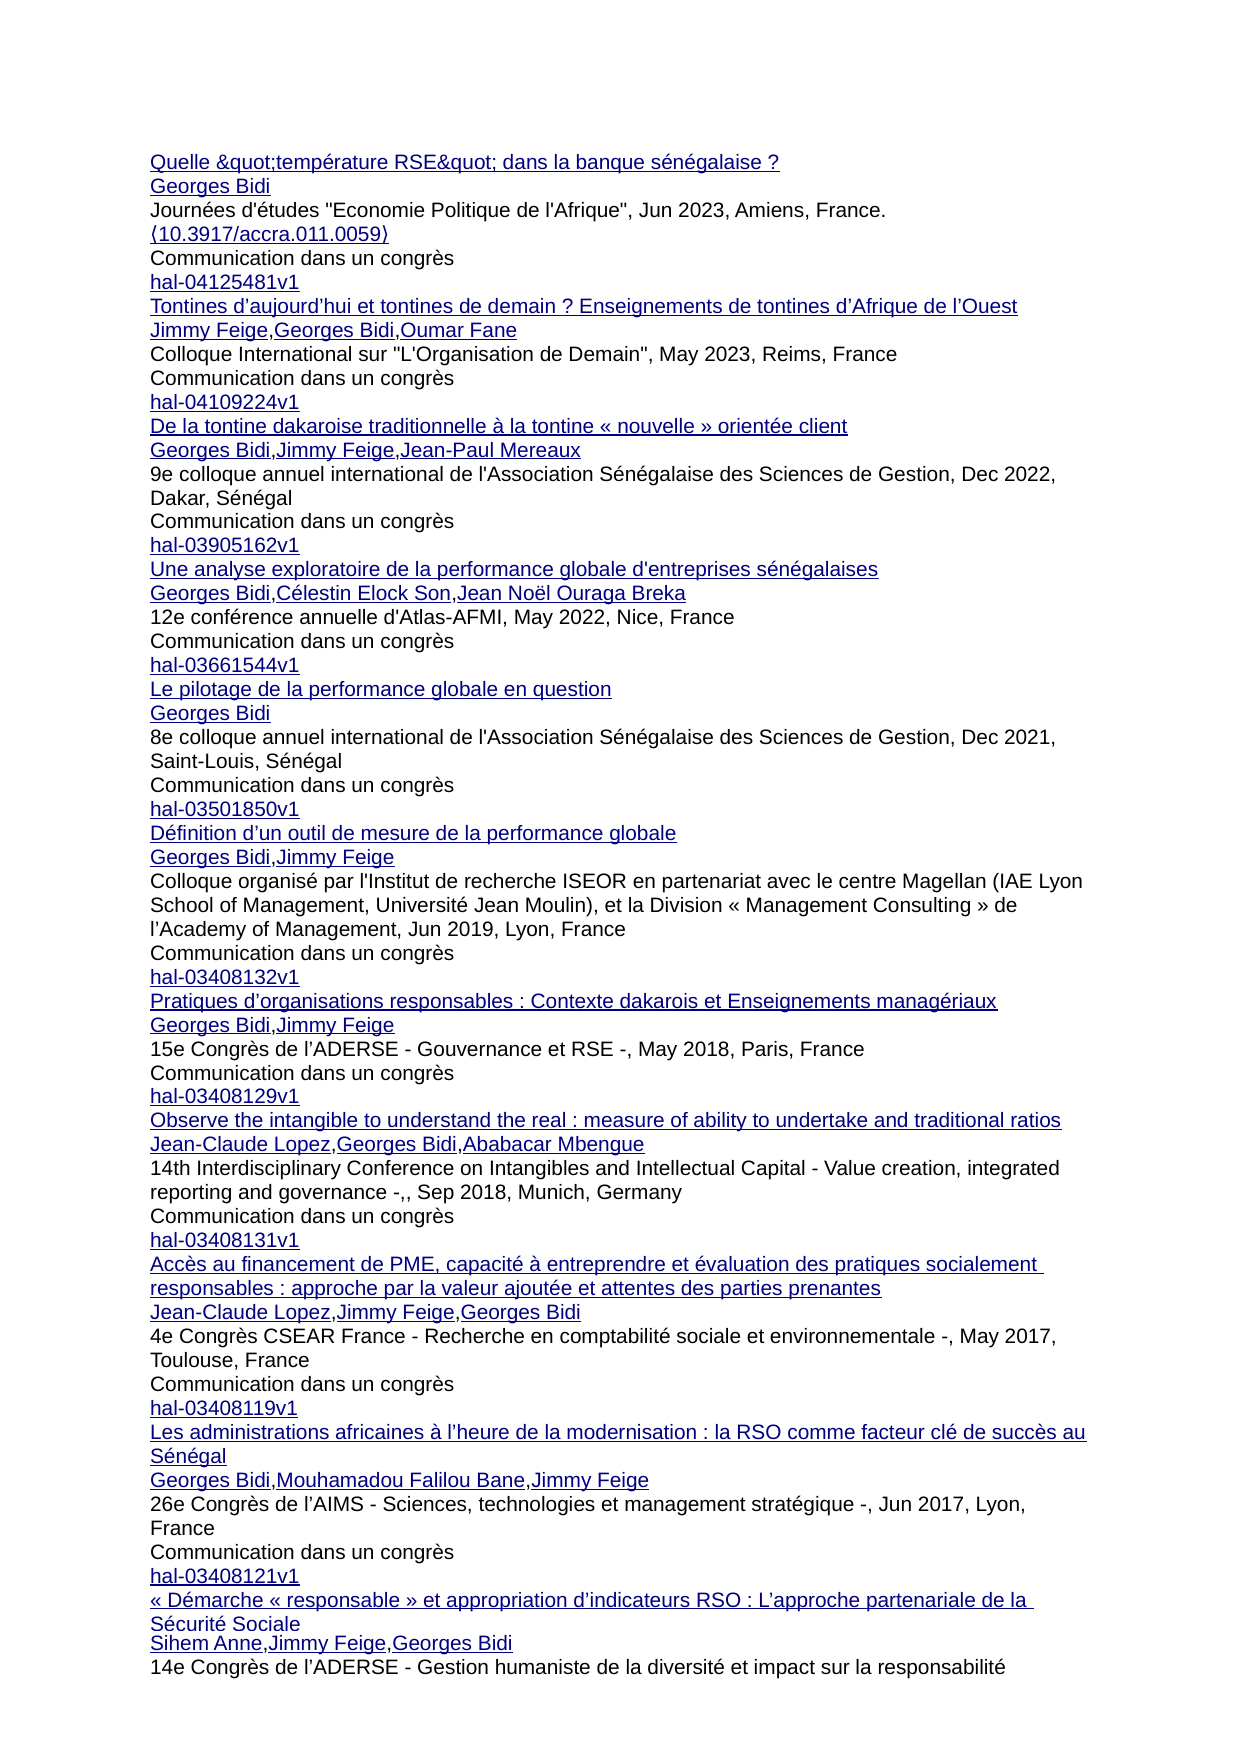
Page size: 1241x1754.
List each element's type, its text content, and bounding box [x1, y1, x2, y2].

table_cell Définition d’un outil de mesure de la performance globale Georges Bidi,Jimmy Feige Colloque organisé par l'Institut de recherche ISEOR en partenariat avec le centre Magellan (IAE Lyon School of Management, Université Jean Moulin), et la Division « Management Consulting » de l’Academy of Management, Jun 2019, Lyon, France Communication dans un congrès hal-03408132v1 [150, 821, 1090, 988]
table_cell « Démarche « responsable » et appropriation d’indicateurs RSO : L’approche partenariale de la Sécurité Sociale Sihem Anne,Jimmy Feige,Georges Bidi 14e Congrès de l’ADERSE - Gestion humaniste de la diversité et impact sur la responsabilité [150, 1588, 1090, 1679]
table_cell Tontines d’aujourd’hui et tontines de demain ? Enseignements de tontines d’Afrique de l’Ouest Jimmy Feige,Georges Bidi,Oumar Fane Colloque International sur "L'Organisation de Demain", May 2023, Reims, France Communication dans un congrès hal-04109224v1 [150, 294, 1090, 413]
table_cell Le pilotage de la performance globale en question Georges Bidi 8e colloque annuel international de l'Association Sénégalaise des Sciences de Gestion, Dec 2021, Saint-Louis, Sénégal Communication dans un congrès hal-03501850v1 [150, 677, 1090, 821]
table_cell De la tontine dakaroise traditionnelle à la tontine « nouvelle » orientée client Georges Bidi,Jimmy Feige,Jean-Paul Mereaux 9e colloque annuel international de l'Association Sénégalaise des Sciences de Gestion, Dec 2022, Dakar, Sénégal Communication dans un congrès hal-03905162v1 [150, 414, 1090, 557]
table_cell Observe the intangible to understand the real : measure of ability to undertake and traditional ratios Jean-Claude Lopez,Georges Bidi,Ababacar Mbengue 14th Interdisciplinary Conference on Intangibles and Intellectual Capital - Value creation, integrated reporting and governance -,, Sep 2018, Munich, Germany Communication dans un congrès hal-03408131v1 [150, 1108, 1090, 1252]
table_cell Quelle &quot;température RSE&quot; dans la banque sénégalaise ? Georges Bidi Journées d'études "Economie Politique de l'Afrique", Jun 2023, Amiens, France. ⟨10.3917/accra.011.0059⟩ Communication dans un congrès hal-04125481v1 [150, 150, 1090, 294]
table_cell Pratiques d’organisations responsables : Contexte dakarois et Enseignements managériaux Georges Bidi,Jimmy Feige 15e Congrès de l’ADERSE - Gouvernance et RSE -, May 2018, Paris, France Communication dans un congrès hal-03408129v1 [150, 989, 1090, 1108]
table_cell Les administrations africaines à l’heure de la modernisation : la RSO comme facteur clé de succès au Sénégal Georges Bidi,Mouhamadou Falilou Bane,Jimmy Feige 26e Congrès de l’AIMS - Sciences, technologies et management stratégique -, Jun 2017, Lyon, France Communication dans un congrès hal-03408121v1 [150, 1420, 1090, 1587]
table_cell Accès au financement de PME, capacité à entreprendre et évaluation des pratiques socialement responsables : approche par la valeur ajoutée et attentes des parties prenantes Jean-Claude Lopez,Jimmy Feige,Georges Bidi 4e Congrès CSEAR France - Recherche en comptabilité sociale et environnementale -, May 2017, Toulouse, France Communication dans un congrès hal-03408119v1 [150, 1252, 1090, 1420]
table_cell Une analyse exploratoire de la performance globale d'entreprises sénégalaises Georges Bidi,Célestin Elock Son,Jean Noël Ouraga Breka 12e conférence annuelle d'Atlas-AFMI, May 2022, Nice, France Communication dans un congrès hal-03661544v1 [150, 557, 1090, 677]
